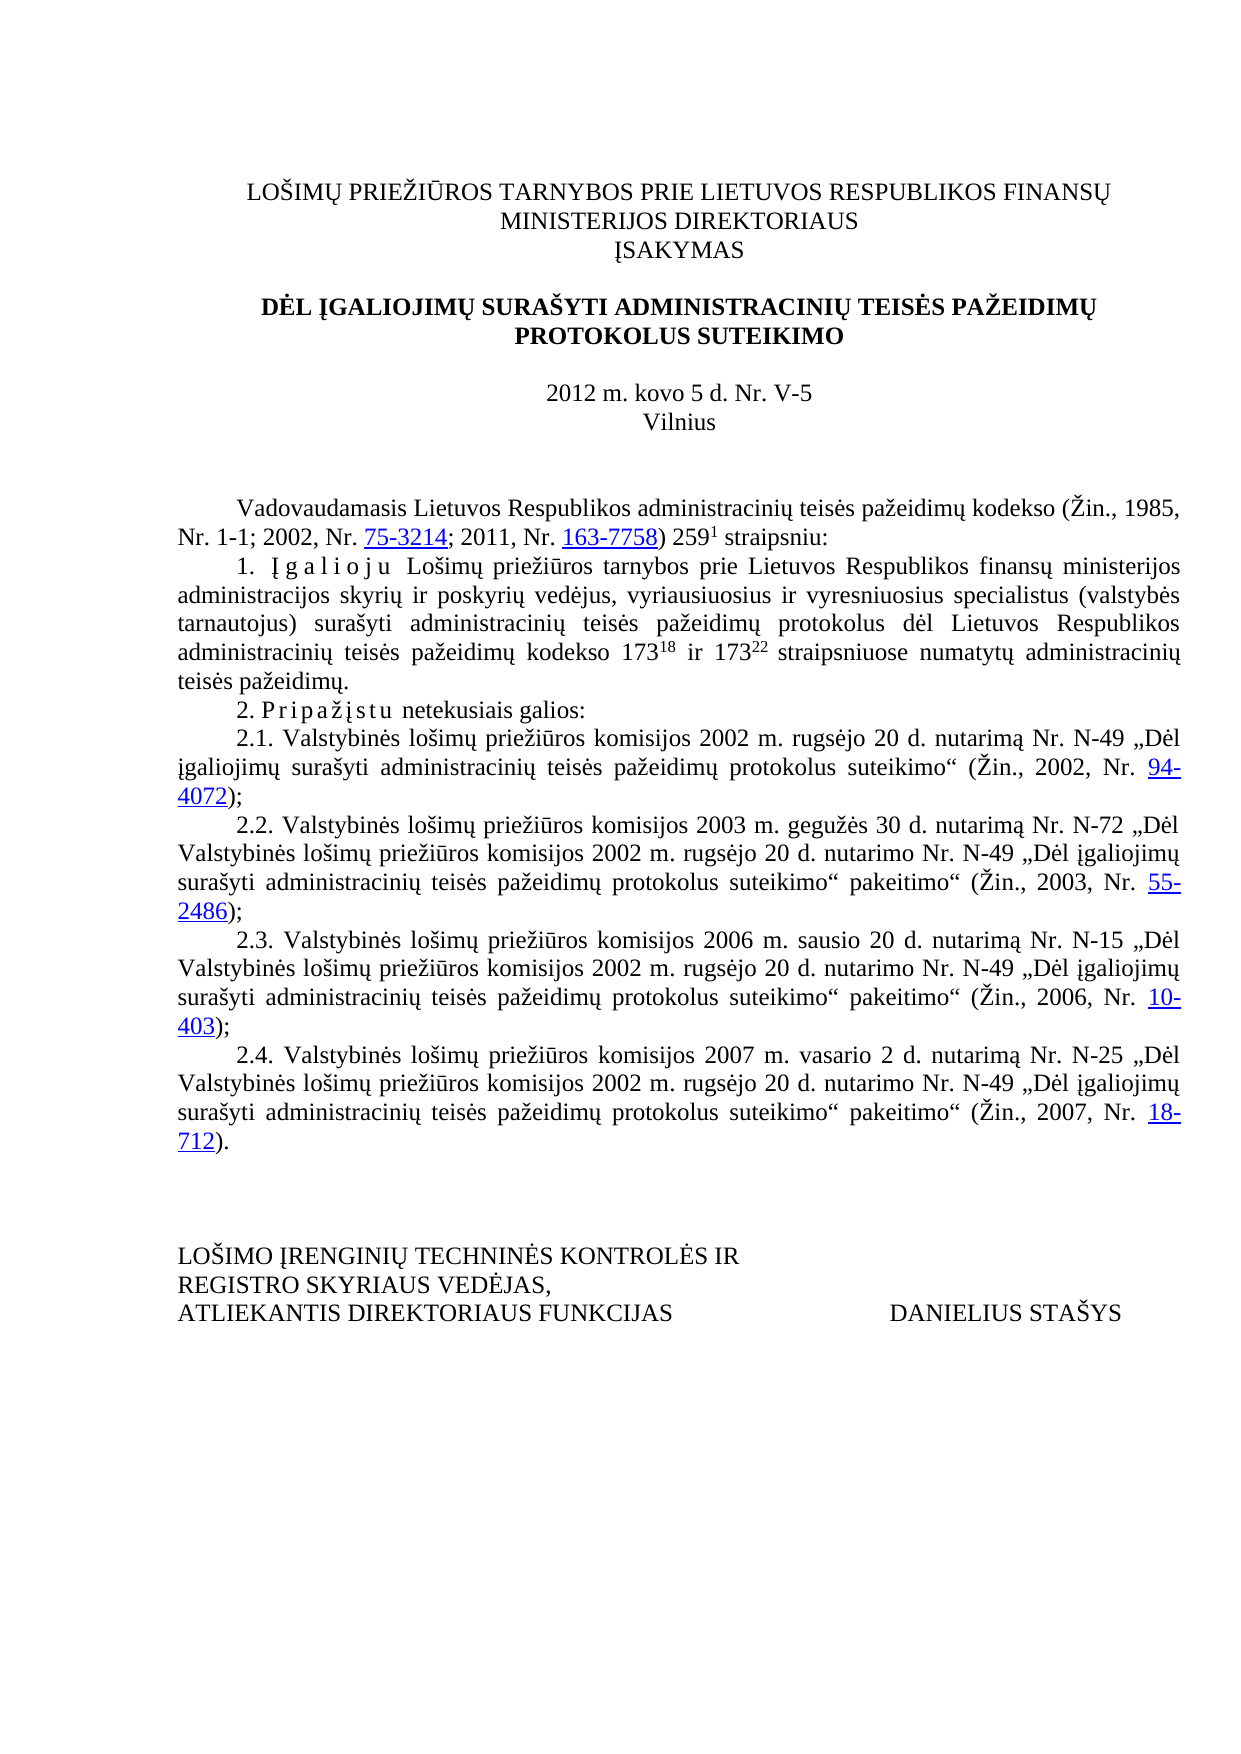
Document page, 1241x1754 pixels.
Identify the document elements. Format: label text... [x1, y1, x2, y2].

text atliekantis direktoriaus funkcijas Danielius Stašys [177, 1298, 1181, 1327]
text registro skyriaus vedėjas, [177, 1270, 1181, 1298]
text DĖL ĮGALIOJIMŲ SURAŠYTI ADMINISTRACINIŲ TEISĖS PAŽEIDIMŲ PROTOKOLUS SUTEIKIMO [177, 292, 1181, 350]
text ĮSAKYMAS [177, 235, 1181, 263]
text 2.4. Valstybinės lošimų priežiūros komisijos 2007 m. vasario 2 d. nutarimą Nr. N-25 „Dėl Valstybinės lošimų priežiūros komisijos 2002 m. rugsėjo 20 d. nutarimo Nr. N-49 „Dėl įgaliojimų surašyti administracinių teisės pažeidimų protokolus suteikimo“ pakeitimo“ (Žin., 2007, Nr. 18-712). [177, 1040, 1181, 1155]
text LOŠIMŲ PRIEŽIŪROS TARNYBOS PRIE LIETUVOS RESPUBLIKOS FINANSŲ MINISTERIJOS DIREKTORIAUS [177, 177, 1181, 235]
text Lošimo įrenginių techninės kontrolės ir [177, 1241, 1181, 1270]
text 2012 m. kovo 5 d. Nr. V-5 [177, 378, 1181, 407]
text 2. Pripažįstu netekusiais galios: [177, 695, 1181, 723]
text 2.1. Valstybinės lošimų priežiūros komisijos 2002 m. rugsėjo 20 d. nutarimą Nr. N-49 „Dėl įgaliojimų surašyti administracinių teisės pažeidimų protokolus suteikimo“ (Žin., 2002, Nr. 94-4072); [177, 723, 1181, 810]
text Vilnius [177, 407, 1181, 436]
text Vadovaudamasis Lietuvos Respublikos administracinių teisės pažeidimų kodekso (Žin., 1985, Nr. 1-1; 2002, Nr. 75-3214; 2011, Nr. 163-7758) 2591 straipsniu: [177, 493, 1181, 551]
text 2.3. Valstybinės lošimų priežiūros komisijos 2006 m. sausio 20 d. nutarimą Nr. N-15 „Dėl Valstybinės lošimų priežiūros komisijos 2002 m. rugsėjo 20 d. nutarimo Nr. N-49 „Dėl įgaliojimų surašyti administracinių teisės pažeidimų protokolus suteikimo“ pakeitimo“ (Žin., 2006, Nr. 10-403); [177, 925, 1181, 1040]
text 1. Įgalioju Lošimų priežiūros tarnybos prie Lietuvos Respublikos finansų ministerijos administracijos skyrių ir poskyrių vedėjus, vyriausiuosius ir vyresniuosius specialistus (valstybės tarnautojus) surašyti administracinių teisės pažeidimų protokolus dėl Lietuvos Respublikos administracinių teisės pažeidimų kodekso 17318 ir 17322 straipsniuose numatytų administracinių teisės pažeidimų. [177, 551, 1181, 695]
text 2.2. Valstybinės lošimų priežiūros komisijos 2003 m. gegužės 30 d. nutarimą Nr. N-72 „Dėl Valstybinės lošimų priežiūros komisijos 2002 m. rugsėjo 20 d. nutarimo Nr. N-49 „Dėl įgaliojimų surašyti administracinių teisės pažeidimų protokolus suteikimo“ pakeitimo“ (Žin., 2003, Nr. 55-2486); [177, 810, 1181, 925]
